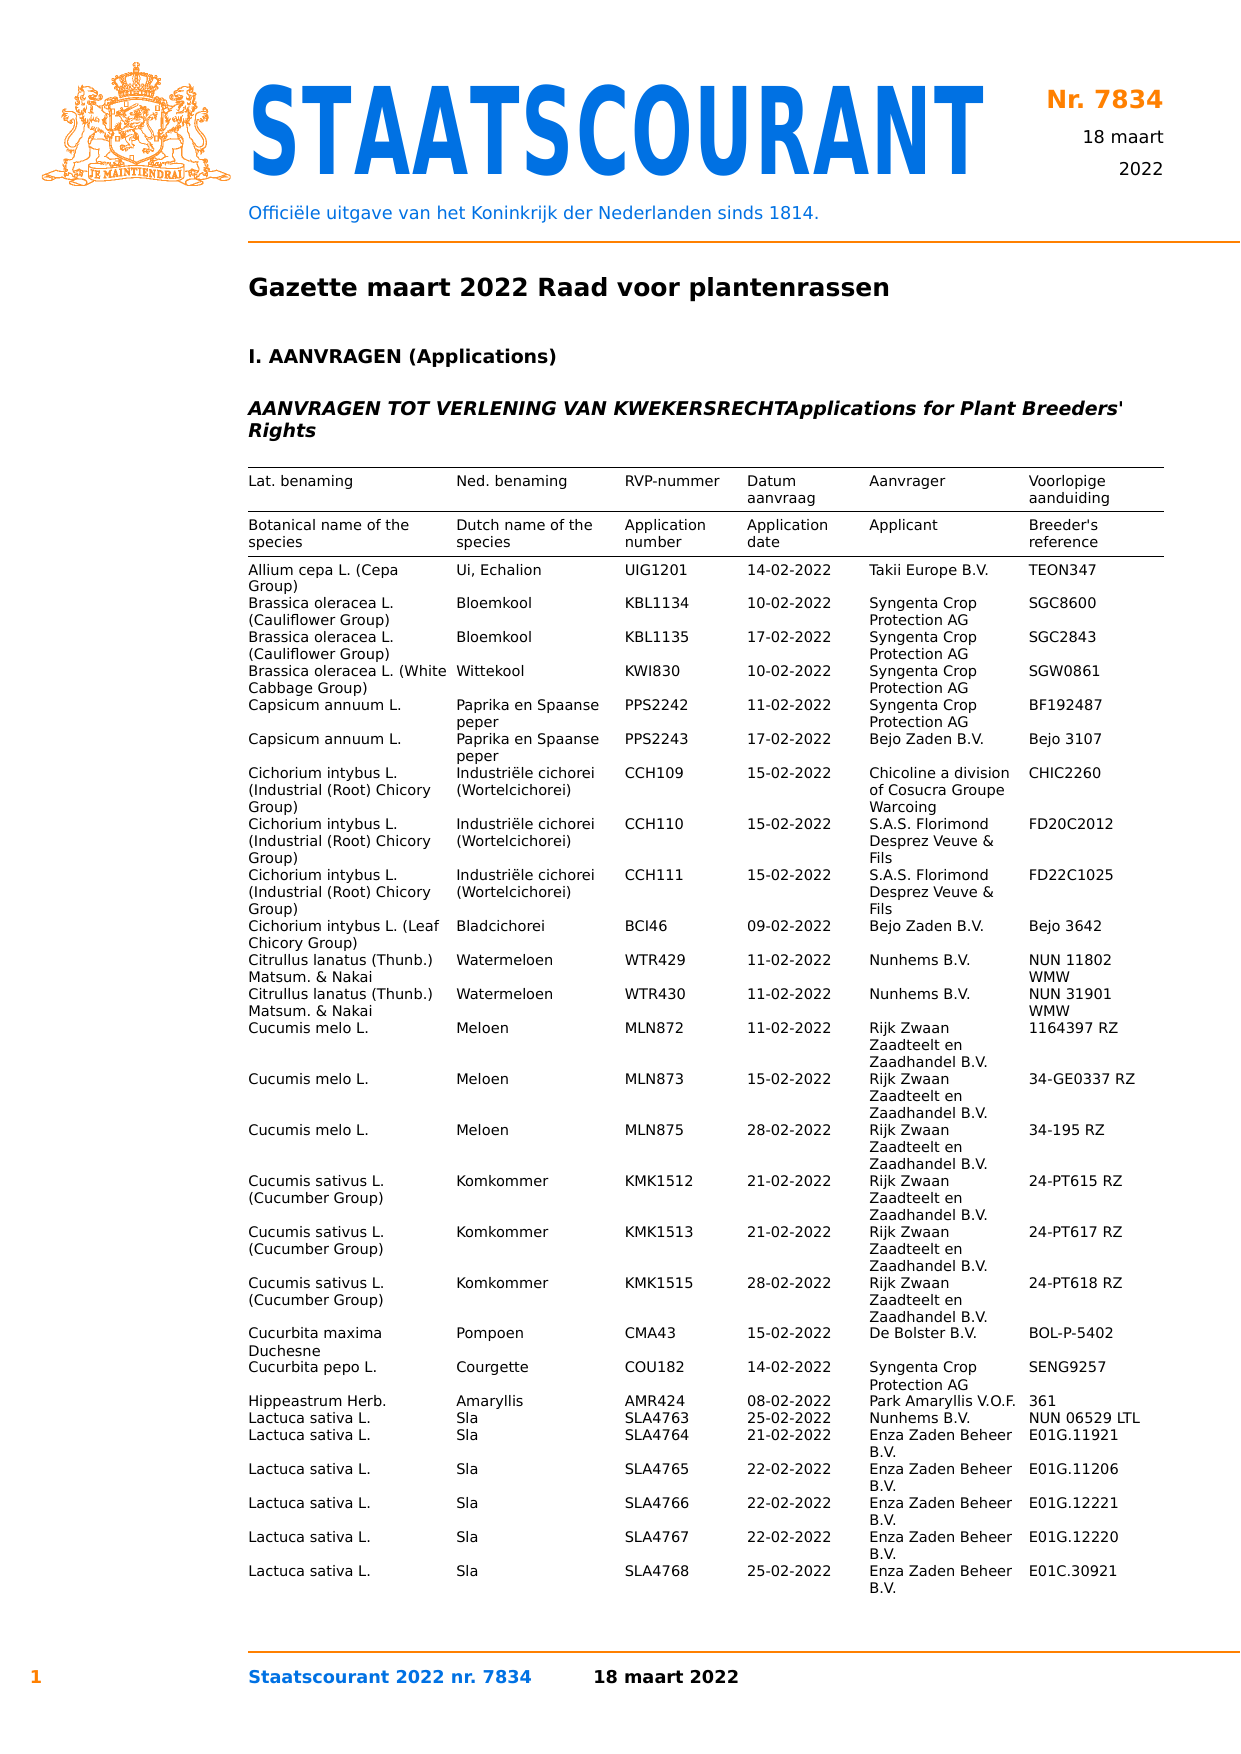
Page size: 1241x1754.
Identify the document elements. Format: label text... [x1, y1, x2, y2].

table_cell Enza Zaden Beheer B.V. [863, 1427, 1022, 1461]
table_cell Takii Europe B.V. [863, 557, 1022, 595]
table_cell WTR429 [619, 952, 741, 986]
table_cell BCI46 [619, 918, 741, 952]
picture [41, 62, 231, 186]
table_cell Nunhems B.V. [863, 952, 1022, 986]
table_cell Application date [741, 512, 863, 556]
table_cell Botanical name of the species [248, 512, 450, 556]
table_cell 17-02-2022 [741, 731, 863, 765]
table_cell Lactuca sativa L. [248, 1427, 450, 1461]
table_cell E01C.30921 [1023, 1563, 1163, 1597]
table_cell SLA4764 [619, 1427, 741, 1461]
table_cell CMA43 [619, 1325, 741, 1359]
table_cell 24-PT617 RZ [1023, 1224, 1163, 1274]
table_cell 08-02-2022 [741, 1393, 863, 1410]
table_cell Officiële uitgave van het Koninkrijk der Nederlanden sinds 1814. [248, 203, 1240, 241]
table_cell Sla [450, 1461, 618, 1495]
table_cell 28-02-2022 [741, 1275, 863, 1325]
table_cell Sla [450, 1410, 618, 1427]
table_cell Rijk Zwaan Zaadteelt en Zaadhandel B.V. [863, 1275, 1022, 1325]
table_cell SGC8600 [1023, 595, 1163, 629]
table_cell Wittekool [450, 663, 618, 697]
table_cell 11-02-2022 [741, 952, 863, 986]
table_header Datum aanvraag [741, 468, 863, 511]
table_cell PPS2243 [619, 731, 741, 765]
table_cell 2022 [998, 153, 1240, 203]
table_cell SLA4766 [619, 1495, 741, 1529]
table_cell E01G.12220 [1023, 1529, 1163, 1563]
table_cell KMK1512 [619, 1173, 741, 1223]
table_cell Bejo Zaden B.V. [863, 918, 1022, 952]
table_cell 14-02-2022 [741, 557, 863, 595]
table_cell Cucurbita maxima Duchesne [248, 1325, 450, 1359]
table_cell KBL1134 [619, 595, 741, 629]
table_cell Citrullus lanatus (Thunb.) Matsum. & Nakai [248, 986, 450, 1020]
table_cell Amaryllis [450, 1393, 618, 1410]
table_cell Enza Zaden Beheer B.V. [863, 1461, 1022, 1495]
table_cell S.A.S. Florimond Desprez Veuve & Fils [863, 816, 1022, 867]
table_cell NUN 06529 LTL [1023, 1410, 1163, 1427]
table_cell KBL1135 [619, 629, 741, 663]
table_cell Bejo 3642 [1023, 918, 1163, 952]
table_cell Komkommer [450, 1275, 618, 1325]
table_cell 10-02-2022 [741, 595, 863, 629]
table_cell Lactuca sativa L. [248, 1410, 450, 1427]
table_cell Enza Zaden Beheer B.V. [863, 1563, 1022, 1597]
table_cell Komkommer [450, 1173, 618, 1223]
table_cell Meloen [450, 1122, 618, 1173]
table_cell MLN872 [619, 1020, 741, 1071]
table_cell SLA4765 [619, 1461, 741, 1495]
table_header Ned. benaming [450, 468, 618, 511]
table_cell 34-GE0337 RZ [1023, 1071, 1163, 1122]
table_cell CCH110 [619, 816, 741, 867]
table_cell Cucumis melo L. [248, 1020, 450, 1071]
table_cell Cucurbita pepo L. [248, 1359, 450, 1393]
table_header Nr. 7834 [998, 62, 1240, 121]
table_cell Capsicum annuum L. [248, 697, 450, 731]
table_header STAATSCOURANT [248, 62, 998, 203]
table_cell TEON347 [1023, 557, 1163, 595]
table_cell Cichorium intybus L. (Leaf Chicory Group) [248, 918, 450, 952]
table_cell Bloemkool [450, 629, 618, 663]
table_cell 21-02-2022 [741, 1224, 863, 1274]
table_cell Paprika en Spaanse peper [450, 697, 618, 731]
table_cell SLA4763 [619, 1410, 741, 1427]
table_cell Bloemkool [450, 595, 618, 629]
table_cell Syngenta Crop Protection AG [863, 697, 1022, 731]
table_cell Cucumis melo L. [248, 1122, 450, 1173]
table_cell 11-02-2022 [741, 986, 863, 1020]
table_cell De Bolster B.V. [863, 1325, 1022, 1359]
table_cell Dutch name of the species [450, 512, 618, 556]
table_cell 22-02-2022 [741, 1529, 863, 1563]
table_cell 15-02-2022 [741, 765, 863, 816]
table_cell Bladcichorei [450, 918, 618, 952]
table_cell Cucumis sativus L. (Cucumber Group) [248, 1224, 450, 1274]
table_cell Pompoen [450, 1325, 618, 1359]
table_cell Hippeastrum Herb. [248, 1393, 450, 1410]
table_cell 15-02-2022 [741, 816, 863, 867]
table_cell 15-02-2022 [741, 867, 863, 918]
table_cell NUN 11802 WMW [1023, 952, 1163, 986]
table_cell Syngenta Crop Protection AG [863, 663, 1022, 697]
table_cell Lactuca sativa L. [248, 1563, 450, 1597]
table_cell PPS2242 [619, 697, 741, 731]
table_cell Lactuca sativa L. [248, 1529, 450, 1563]
table_cell Breeder's reference [1023, 512, 1163, 556]
table_cell COU182 [619, 1359, 741, 1393]
table_cell Cucumis melo L. [248, 1071, 450, 1122]
table_cell Brassica oleracea L. (White Cabbage Group) [248, 663, 450, 697]
table_cell Enza Zaden Beheer B.V. [863, 1529, 1022, 1563]
table_cell Meloen [450, 1071, 618, 1122]
table_cell Watermeloen [450, 952, 618, 986]
subtitle I. AANVRAGEN (Applications) [248, 346, 1163, 368]
table_cell Allium cepa L. (Cepa Group) [248, 557, 450, 595]
table_header Aanvrager [863, 468, 1022, 511]
table_cell SENG9257 [1023, 1359, 1163, 1393]
table_cell SGW0861 [1023, 663, 1163, 697]
table_cell Brassica oleracea L. (Cauliflower Group) [248, 629, 450, 663]
table_cell 11-02-2022 [741, 1020, 863, 1071]
table_cell BF192487 [1023, 697, 1163, 731]
table_cell S.A.S. Florimond Desprez Veuve & Fils [863, 867, 1022, 918]
table_cell UIG1201 [619, 557, 741, 595]
table_cell 10-02-2022 [741, 663, 863, 697]
table_cell FD20C2012 [1023, 816, 1163, 867]
table_cell Industriële cichorei (Wortelcichorei) [450, 816, 618, 867]
subtitle AANVRAGEN TOT VERLENING VAN KWEKERSRECHTApplications for Plant Breeders' Rights [248, 398, 1163, 442]
table_cell Sla [450, 1563, 618, 1597]
table_header [25, 62, 248, 241]
table_cell Paprika en Spaanse peper [450, 731, 618, 765]
table_cell Nunhems B.V. [863, 1410, 1022, 1427]
table_cell 22-02-2022 [741, 1461, 863, 1495]
table_cell MLN875 [619, 1122, 741, 1173]
table_cell Cichorium intybus L. (Industrial (Root) Chicory Group) [248, 816, 450, 867]
table_cell 15-02-2022 [741, 1071, 863, 1122]
table_cell Bejo 3107 [1023, 731, 1163, 765]
table_cell 11-02-2022 [741, 697, 863, 731]
table_header Voorlopige aanduiding [1023, 468, 1163, 511]
table_cell 34-195 RZ [1023, 1122, 1163, 1173]
table_cell CCH109 [619, 765, 741, 816]
table_cell Capsicum annuum L. [248, 731, 450, 765]
table_cell Sla [450, 1495, 618, 1529]
table_cell Park Amaryllis V.O.F. [863, 1393, 1022, 1410]
table_cell SLA4767 [619, 1529, 741, 1563]
table_cell Ui, Echalion [450, 557, 618, 595]
table_cell Application number [619, 512, 741, 556]
table_cell Meloen [450, 1020, 618, 1071]
table_cell Cucumis sativus L. (Cucumber Group) [248, 1173, 450, 1223]
table_cell 28-02-2022 [741, 1122, 863, 1173]
table_header RVP-nummer [619, 468, 741, 511]
table_cell 25-02-2022 [741, 1410, 863, 1427]
table_cell NUN 31901 WMW [1023, 986, 1163, 1020]
table_cell Industriële cichorei (Wortelcichorei) [450, 765, 618, 816]
table_cell Rijk Zwaan Zaadteelt en Zaadhandel B.V. [863, 1071, 1022, 1122]
table_cell SGC2843 [1023, 629, 1163, 663]
table_cell 15-02-2022 [741, 1325, 863, 1359]
table_cell Rijk Zwaan Zaadteelt en Zaadhandel B.V. [863, 1224, 1022, 1274]
table_cell Sla [450, 1427, 618, 1461]
table_cell Sla [450, 1529, 618, 1563]
table_cell BOL-P-5402 [1023, 1325, 1163, 1359]
subtitle Gazette maart 2022 Raad voor plantenrassen [248, 273, 1163, 302]
table_cell E01G.11206 [1023, 1461, 1163, 1495]
table_cell 18 maart [998, 121, 1240, 153]
table_cell AMR424 [619, 1393, 741, 1410]
table_cell 1164397 RZ [1023, 1020, 1163, 1071]
table_cell 09-02-2022 [741, 918, 863, 952]
table_cell Syngenta Crop Protection AG [863, 1359, 1022, 1393]
table_cell Cucumis sativus L. (Cucumber Group) [248, 1275, 450, 1325]
table_cell FD22C1025 [1023, 867, 1163, 918]
table_cell MLN873 [619, 1071, 741, 1122]
table_cell Lactuca sativa L. [248, 1495, 450, 1529]
table_cell 24-PT615 RZ [1023, 1173, 1163, 1223]
table_cell Citrullus lanatus (Thunb.) Matsum. & Nakai [248, 952, 450, 986]
table_cell Watermeloen [450, 986, 618, 1020]
table_cell Brassica oleracea L. (Cauliflower Group) [248, 595, 450, 629]
table_cell Chicoline a division of Cosucra Groupe Warcoing [863, 765, 1022, 816]
table_cell Komkommer [450, 1224, 618, 1274]
table_cell CHIC2260 [1023, 765, 1163, 816]
table_cell CCH111 [619, 867, 741, 918]
table_cell E01G.11921 [1023, 1427, 1163, 1461]
table_cell 22-02-2022 [741, 1495, 863, 1529]
table_header Lat. benaming [248, 468, 450, 511]
table_cell Cichorium intybus L. (Industrial (Root) Chicory Group) [248, 867, 450, 918]
table_cell Applicant [863, 512, 1022, 556]
table_cell KMK1513 [619, 1224, 741, 1274]
table_cell Syngenta Crop Protection AG [863, 595, 1022, 629]
table_cell 21-02-2022 [741, 1427, 863, 1461]
table_cell Bejo Zaden B.V. [863, 731, 1022, 765]
table_cell Enza Zaden Beheer B.V. [863, 1495, 1022, 1529]
table_cell 24-PT618 RZ [1023, 1275, 1163, 1325]
table_cell Industriële cichorei (Wortelcichorei) [450, 867, 618, 918]
table_cell KWI830 [619, 663, 741, 697]
table_cell Nunhems B.V. [863, 986, 1022, 1020]
table_cell 361 [1023, 1393, 1163, 1410]
table_cell KMK1515 [619, 1275, 741, 1325]
table_cell Rijk Zwaan Zaadteelt en Zaadhandel B.V. [863, 1173, 1022, 1223]
table_cell E01G.12221 [1023, 1495, 1163, 1529]
table_cell Courgette [450, 1359, 618, 1393]
table_cell Rijk Zwaan Zaadteelt en Zaadhandel B.V. [863, 1020, 1022, 1071]
table_cell Syngenta Crop Protection AG [863, 629, 1022, 663]
table_cell 25-02-2022 [741, 1563, 863, 1597]
table_cell WTR430 [619, 986, 741, 1020]
table_cell 14-02-2022 [741, 1359, 863, 1393]
table_cell Cichorium intybus L. (Industrial (Root) Chicory Group) [248, 765, 450, 816]
table_cell Lactuca sativa L. [248, 1461, 450, 1495]
table_cell SLA4768 [619, 1563, 741, 1597]
table_cell 17-02-2022 [741, 629, 863, 663]
table_cell 21-02-2022 [741, 1173, 863, 1223]
table_cell Rijk Zwaan Zaadteelt en Zaadhandel B.V. [863, 1122, 1022, 1173]
